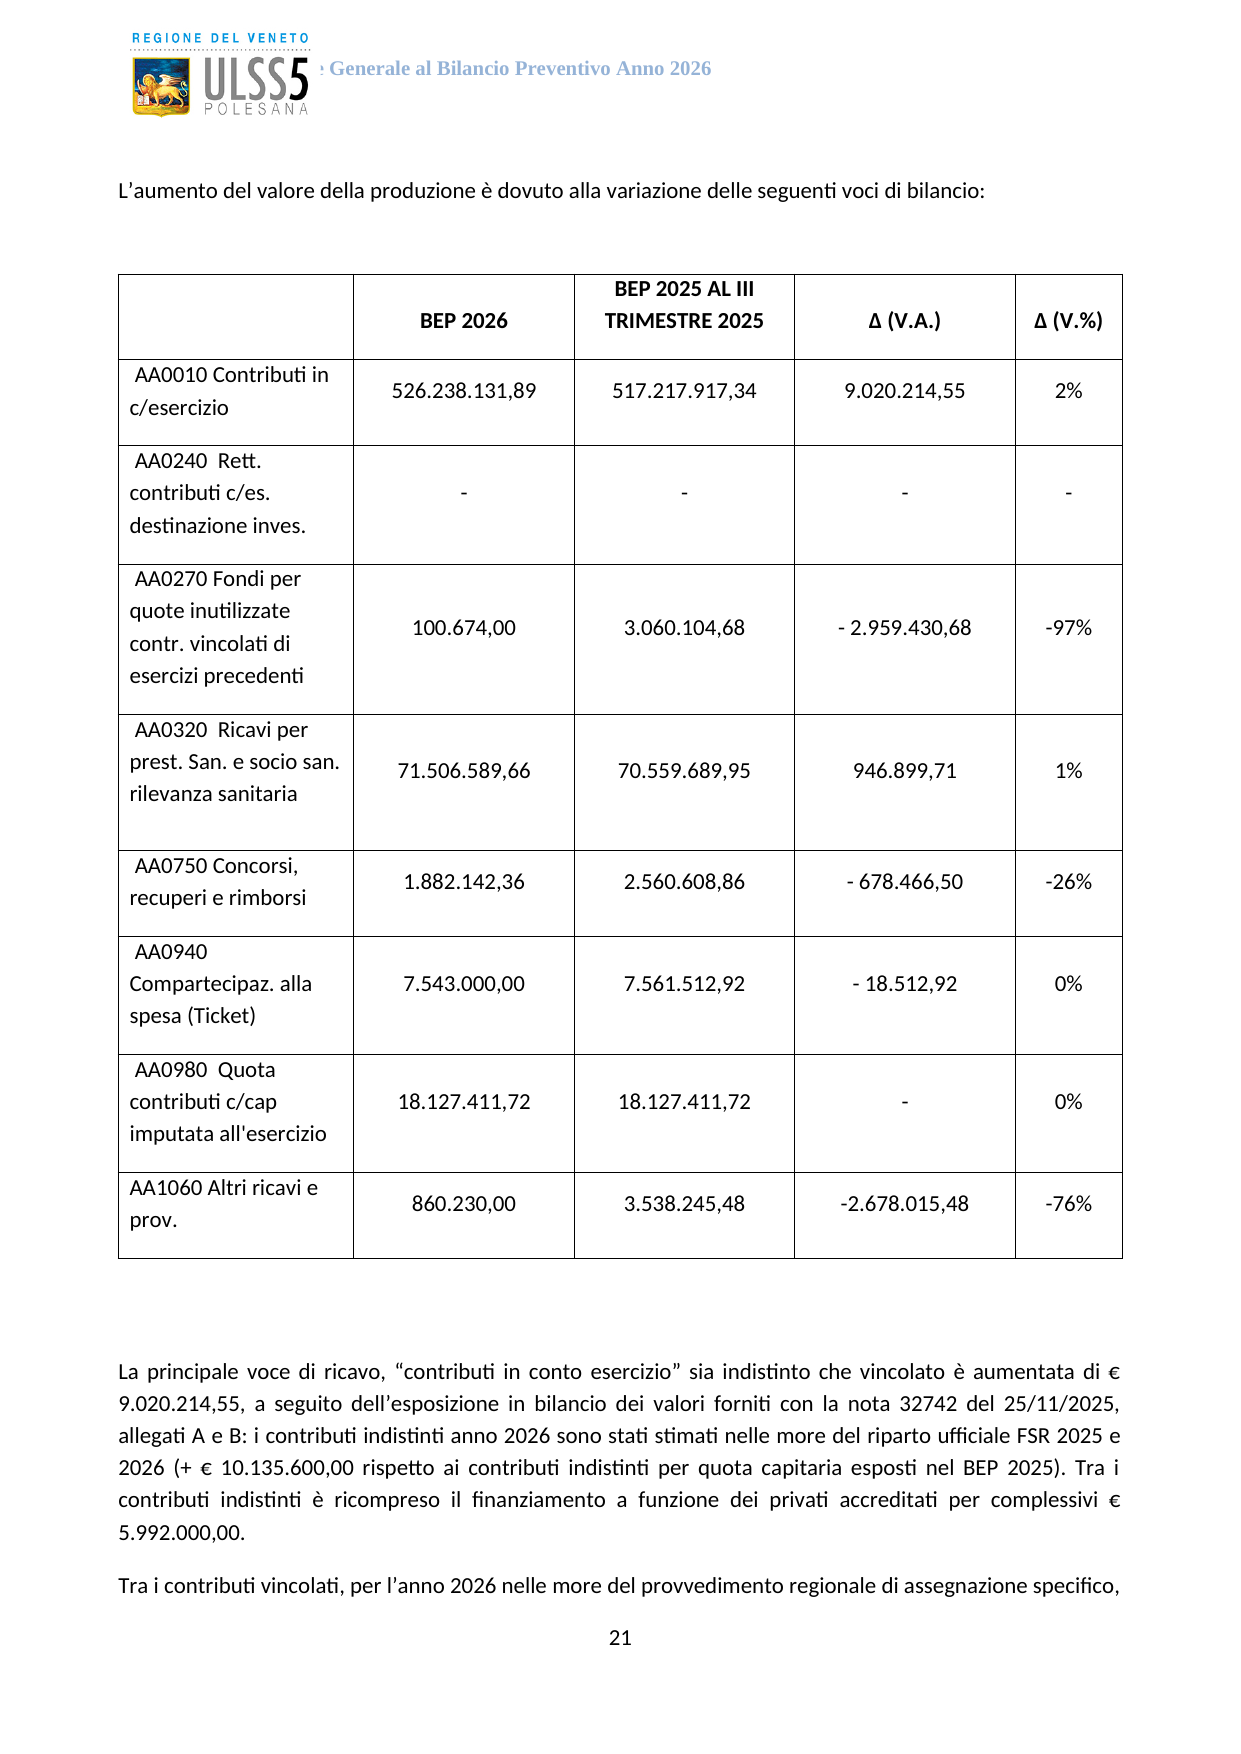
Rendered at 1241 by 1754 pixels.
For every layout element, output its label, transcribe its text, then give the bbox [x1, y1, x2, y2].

table_cell AA0320 Ricavi per prest. San. e socio san. rilevanza sanitaria [119, 715, 353, 850]
table_cell 526.238.131,89 [354, 360, 574, 445]
table_header Δ (V.A.) [795, 275, 1015, 359]
table_cell - [354, 446, 574, 563]
table_cell 946.899,71 [795, 715, 1015, 850]
table_cell - 678.466,50 [795, 851, 1015, 936]
table_header [119, 275, 353, 359]
text La principale voce di ricavo, “contributi in conto esercizio” sia indistinto che vincolato è aumentata di € 9.020.214,55, a seguito dell’esposizione in bilancio dei valori forniti con la nota 32742 del 25/11/2025, allegati A e B: i contributi indistinti anno 2026 sono stati stimati nelle more del riparto ufficiale FSR 2025 e 2026 (+ € 10.135.600,00 rispetto ai contributi indistinti per quota capitaria esposti nel BEP 2025). Tra i contributi indistinti è ricompreso il finanziamento a funzione dei privati accreditati per complessivi € 5.992.000,00. [118, 1357, 1122, 1546]
table_cell 71.506.589,66 [354, 715, 574, 850]
table_cell AA0240 Rett. contributi c/es. destinazione inves. [119, 446, 353, 563]
table_cell AA0750 Concorsi, recuperi e rimborsi [119, 851, 353, 936]
table_cell 9.020.214,55 [795, 360, 1015, 445]
table_header BEP 2026 [354, 275, 574, 359]
table_cell AA0980 Quota contributi c/cap imputata all'esercizio [119, 1055, 353, 1172]
table_cell 2.560.608,86 [575, 851, 794, 936]
table_cell 1.882.142,36 [354, 851, 574, 936]
table_cell AA0940 Compartecipaz. alla spesa (Ticket) [119, 937, 353, 1054]
table_cell -2.678.015,48 [795, 1173, 1015, 1258]
table_cell - [1016, 446, 1122, 563]
table_cell 0% [1016, 937, 1122, 1054]
table_cell 3.060.104,68 [575, 565, 794, 714]
table_cell AA0270 Fondi per quote inutilizzate contr. vincolati di esercizi precedenti [119, 565, 353, 714]
table_cell - 18.512,92 [795, 937, 1015, 1054]
table_cell - [795, 446, 1015, 563]
table_cell 18.127.411,72 [354, 1055, 574, 1172]
table_cell 0% [1016, 1055, 1122, 1172]
table_cell 1% [1016, 715, 1122, 850]
table_cell 517.217.917,34 [575, 360, 794, 445]
table_header BEP 2025 AL III TRIMESTRE 2025 [575, 275, 794, 359]
table_cell 100.674,00 [354, 565, 574, 714]
table_cell 18.127.411,72 [575, 1055, 794, 1172]
table_cell -26% [1016, 851, 1122, 936]
table_cell - [575, 446, 794, 563]
table_cell -97% [1016, 565, 1122, 714]
table_cell 7.561.512,92 [575, 937, 794, 1054]
table_cell 70.559.689,95 [575, 715, 794, 850]
table_cell 2% [1016, 360, 1122, 445]
table_cell - 2.959.430,68 [795, 565, 1015, 714]
table_cell 860.230,00 [354, 1173, 574, 1258]
table_cell -76% [1016, 1173, 1122, 1258]
text Tra i contributi vincolati, per l’anno 2026 nelle more del provvedimento regionale di assegnazione specifico, [118, 1571, 1122, 1599]
table_header Δ (V.%) [1016, 275, 1122, 359]
table_cell 3.538.245,48 [575, 1173, 794, 1258]
table_cell AA0010 Contributi in c/esercizio [119, 360, 353, 445]
table_cell AA1060 Altri ricavi e prov. [119, 1173, 353, 1258]
table_cell 7.543.000,00 [354, 937, 574, 1054]
text L’aumento del valore della produzione è dovuto alla variazione delle seguenti voci di bilancio: [118, 176, 1122, 204]
table_cell - [795, 1055, 1015, 1172]
